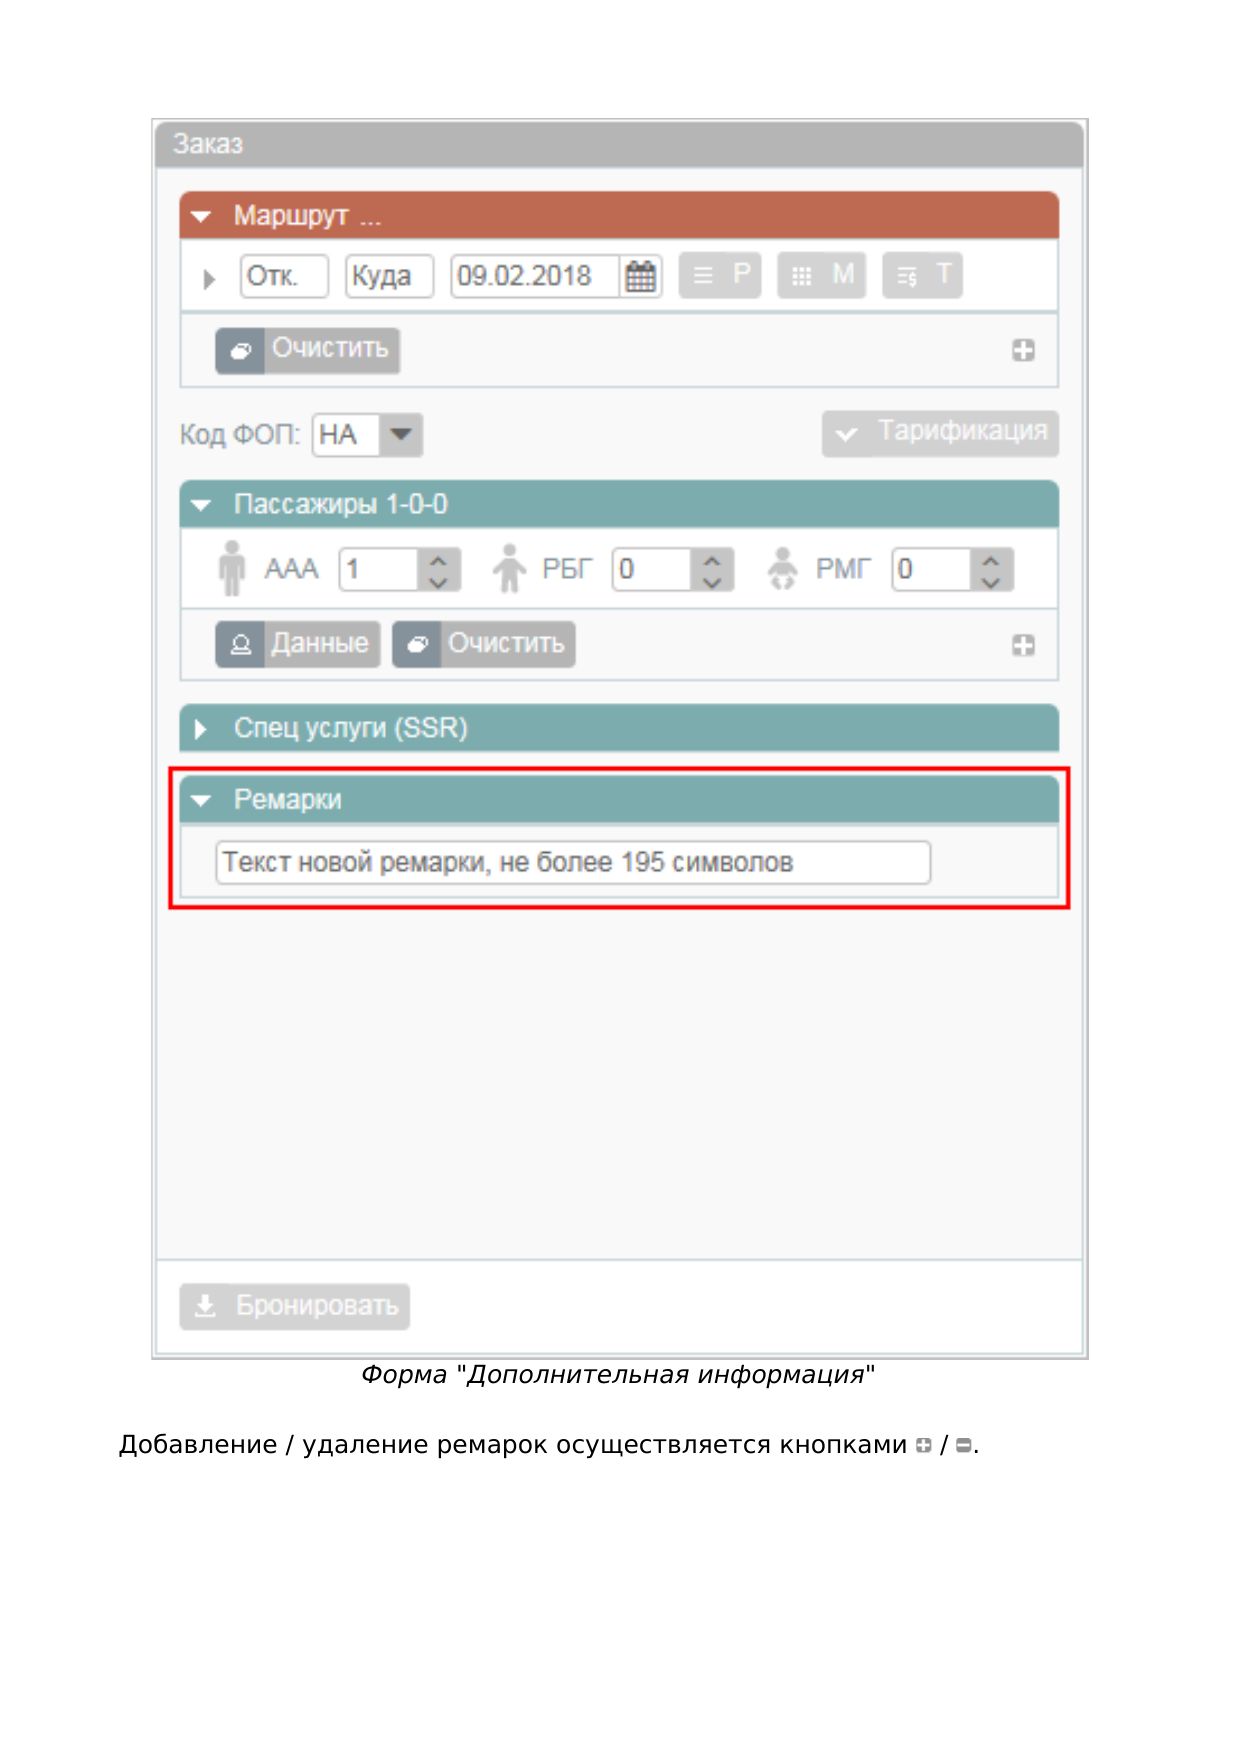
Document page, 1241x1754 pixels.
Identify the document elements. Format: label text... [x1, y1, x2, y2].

text Добавление / удаление ремарок осуществляется кнопками / . [118, 1431, 1122, 1460]
text Форма "Дополнительная информация" [151, 1360, 1089, 1389]
picture [916, 1438, 933, 1454]
picture [151, 118, 1089, 1360]
picture [956, 1438, 973, 1454]
